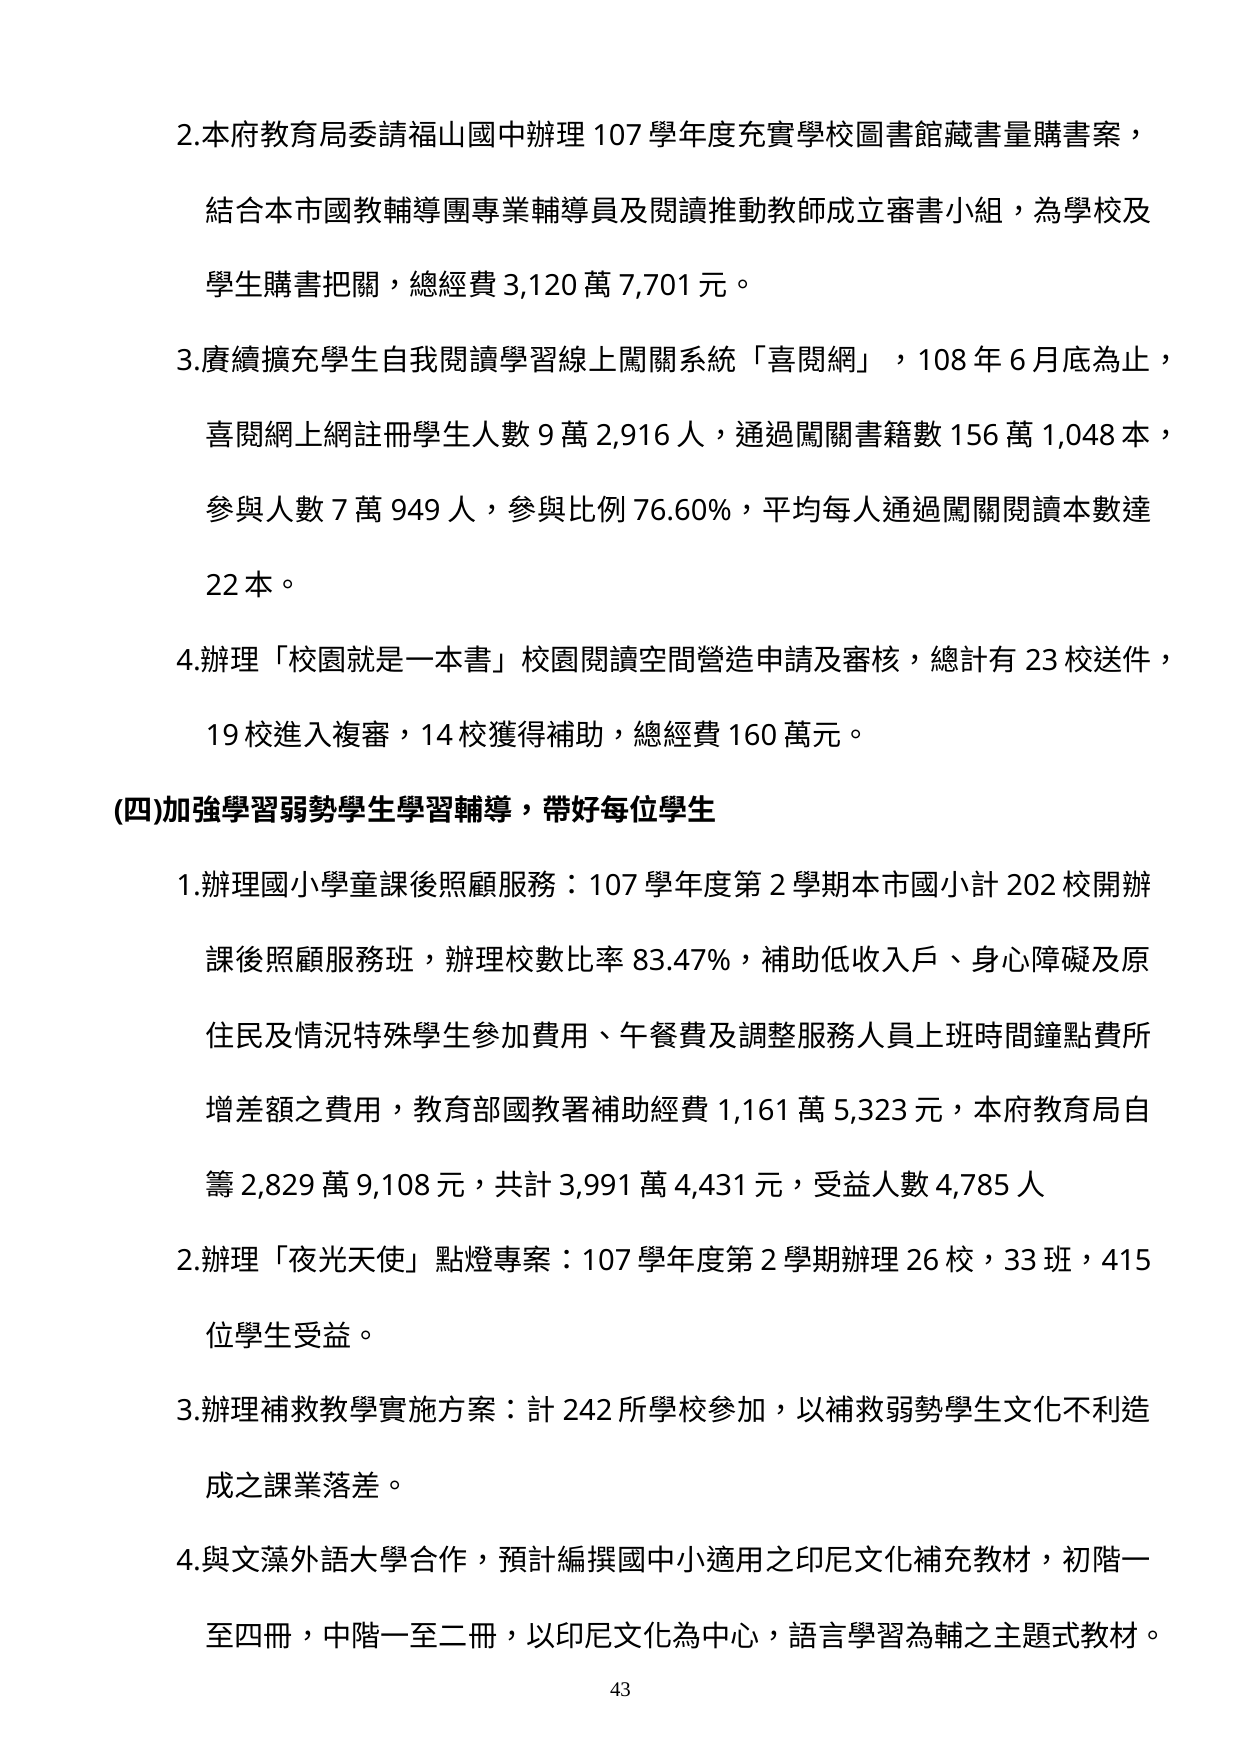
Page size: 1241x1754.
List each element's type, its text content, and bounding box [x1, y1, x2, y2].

text 4.辦理「校園就是一本書」校園閱讀空間營造申請及審核，總計有23校送件，19校進入複審，14校獲得補助，總經費160萬元。 [176, 614, 1152, 764]
text 4.與文藻外語大學合作，預計編撰國中小適用之印尼文化補充教材，初階一至四冊，中階一至二冊，以印尼文化為中心，語言學習為輔之主題式教材。 [176, 1514, 1152, 1664]
text 2.辦理「夜光天使」點燈專案：107學年度第2學期辦理26校，33班，415位學生受益。 [176, 1214, 1152, 1364]
text 1.辦理國小學童課後照顧服務：107學年度第2學期本市國小計202校開辦課後照顧服務班，辦理校數比率83.47%，補助低收入戶、身心障礙及原住民及情況特殊學生參加費用、午餐費及調整服務人員上班時間鐘點費所增差額之費用，教育部國教署補助經費1,161萬5,323元，本府教育局自籌2,829萬9,108元，共計3,991萬4,431元，受益人數4,785人 [176, 839, 1152, 1214]
text (四)加強學習弱勢學生學習輔導，帶好每位學生 [114, 764, 1152, 839]
text 3.賡續擴充學生自我閱讀學習線上闖關系統「喜閱網」，108年6月底為止，喜閱網上網註冊學生人數9萬2,916人，通過闖關書籍數156萬1,048本，參與人數7萬949人，參與比例76.60%，平均每人通過闖關閱讀本數達22本。 [176, 314, 1152, 614]
text 2.本府教育局委請福山國中辦理107學年度充實學校圖書館藏書量購書案，結合本市國教輔導團專業輔導員及閱讀推動教師成立審書小組，為學校及學生購書把關，總經費3,120萬7,701元。 [176, 89, 1152, 314]
text 3.辦理補救教學實施方案：計242所學校參加，以補救弱勢學生文化不利造成之課業落差。 [176, 1364, 1152, 1514]
